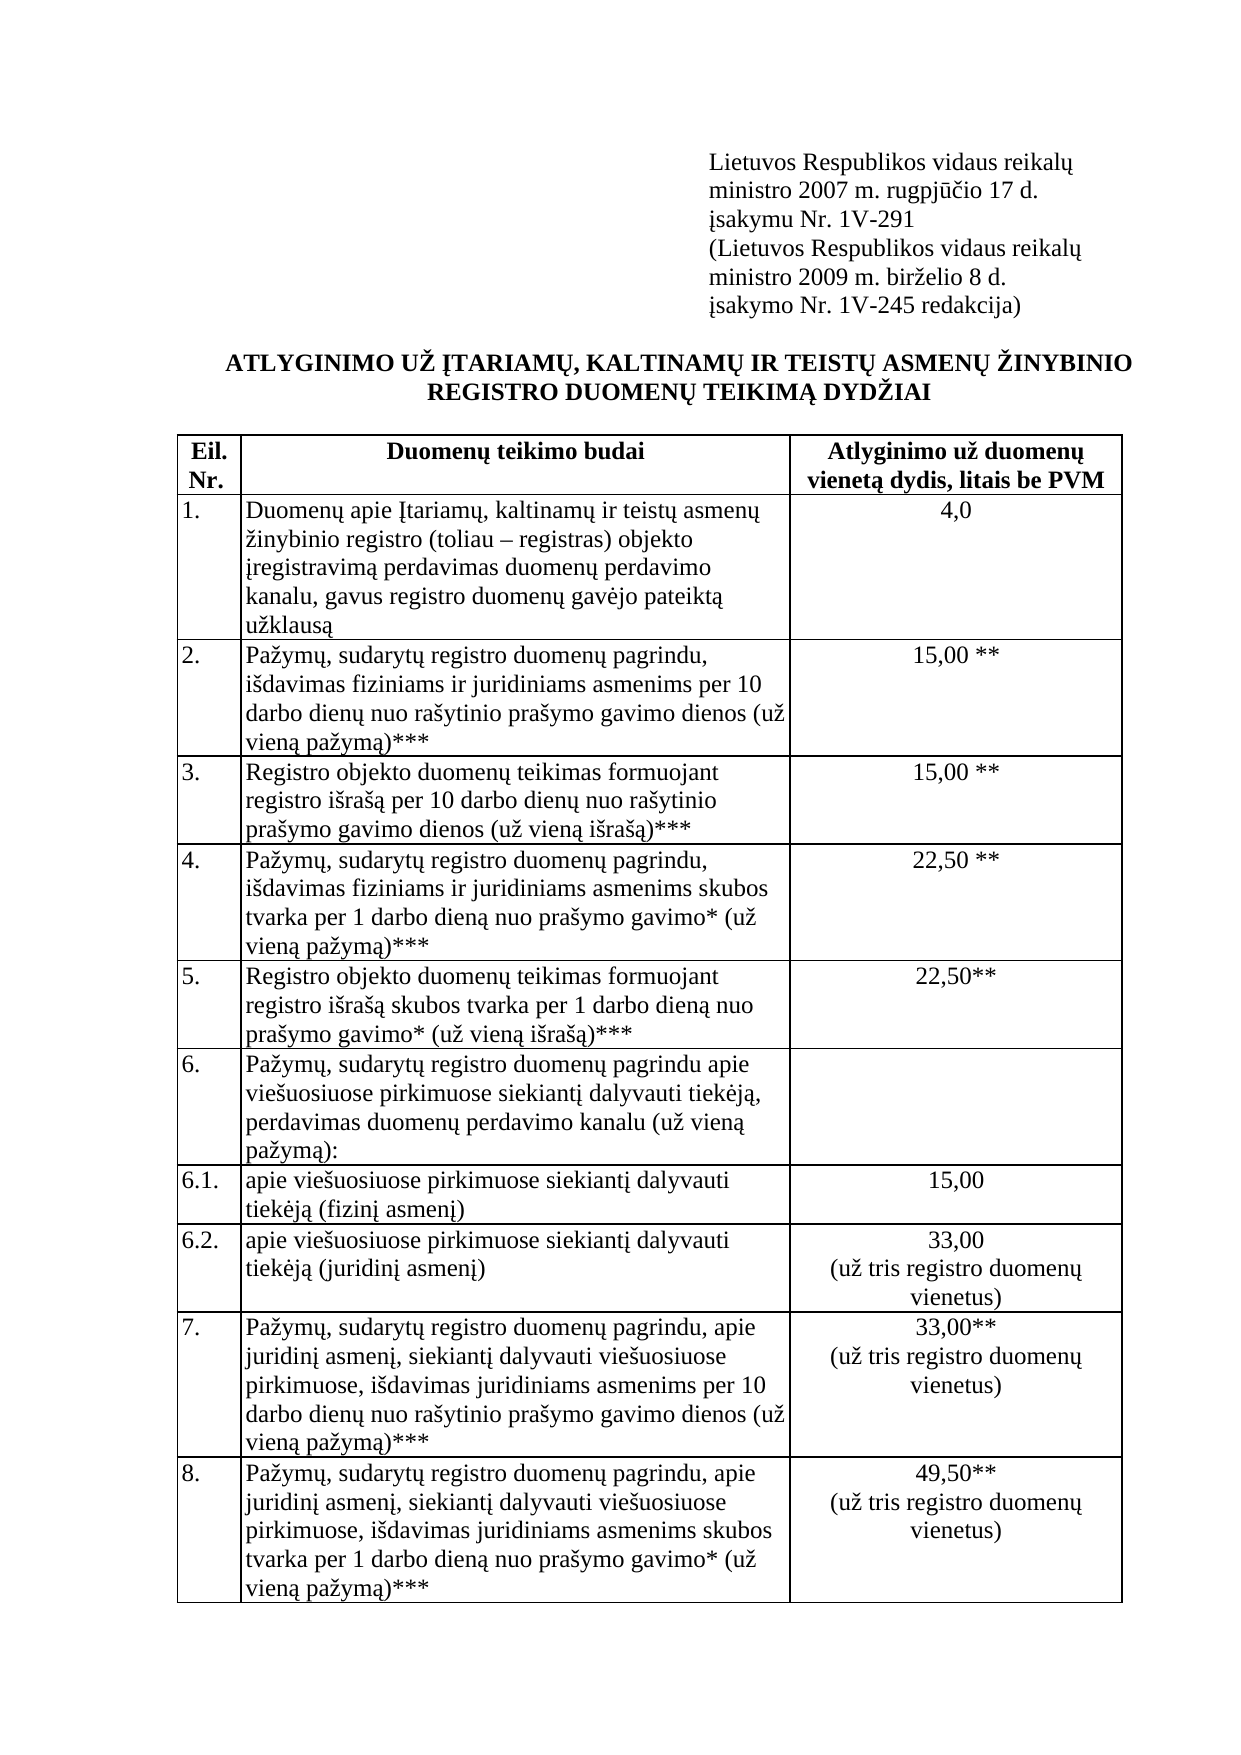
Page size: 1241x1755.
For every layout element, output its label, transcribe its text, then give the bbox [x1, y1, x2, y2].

table_cell 3. [178, 757, 240, 843]
table_cell Pažymų, sudarytų registro duomenų pagrindu, apie juridinį asmenį, siekiantį dalyvauti viešuosiuose pirkimuose, išdavimas juridiniams asmenims per 10 darbo dienų nuo rašytinio prašymo gavimo dienos (už vieną pažymą)*** [242, 1313, 789, 1456]
table_cell Registro objekto duomenų teikimas formuojant registro išrašą per 10 darbo dienų nuo rašytinio prašymo gavimo dienos (už vieną išrašą)*** [242, 757, 789, 843]
table_cell Registro objekto duomenų teikimas formuojant registro išrašą skubos tvarka per 1 darbo dieną nuo prašymo gavimo* (už vieną išrašą)*** [242, 961, 789, 1047]
table_cell apie viešuosiuose pirkimuose siekiantį dalyvauti tiekėją (fizinį asmenį) [242, 1166, 789, 1223]
table_header Atlyginimo už duomenų vienetą dydis, litais be PVM [791, 436, 1121, 493]
table_cell 4. [178, 845, 240, 960]
table_cell Duomenų apie Įtariamų, kaltinamų ir teistų asmenų žinybinio registro (toliau – registras) objekto įregistravimą perdavimas duomenų perdavimo kanalu, gavus registro duomenų gavėjo pateiktą užklausą [242, 495, 789, 639]
table_cell apie viešuosiuose pirkimuose siekiantį dalyvauti tiekėją (juridinį asmenį) [242, 1225, 789, 1311]
table_cell [791, 1049, 1121, 1164]
table_cell 22,50 ** [791, 845, 1121, 960]
table_cell 15,00 [791, 1166, 1121, 1223]
table_cell 33,00** (už tris registro duomenų vienetus) [791, 1313, 1121, 1456]
table_cell 6.2. [178, 1225, 240, 1311]
table_cell Pažymų, sudarytų registro duomenų pagrindu, išdavimas fiziniams ir juridiniams asmenims skubos tvarka per 1 darbo dieną nuo prašymo gavimo* (už vieną pažymą)*** [242, 845, 789, 960]
table_cell 5. [178, 961, 240, 1047]
text (Lietuvos Respublikos vidaus reikalų [177, 233, 1181, 262]
table_header Duomenų teikimo budai [242, 436, 789, 493]
table_cell 6.1. [178, 1166, 240, 1223]
table_cell 33,00 (už tris registro duomenų vienetus) [791, 1225, 1121, 1311]
text Lietuvos Respublikos vidaus reikalų [177, 147, 1181, 176]
table_cell 49,50** (už tris registro duomenų vienetus) [791, 1458, 1121, 1602]
text ministro 2007 m. rugpjūčio 17 d. [177, 176, 1181, 204]
table_cell 15,00 ** [791, 640, 1121, 755]
table_cell 1. [178, 495, 240, 639]
table_header Eil. Nr. [178, 436, 240, 493]
text įsakymo Nr. 1V-245 redakcija) [177, 291, 1181, 319]
table_cell 7. [178, 1313, 240, 1456]
text ministro 2009 m. birželio 8 d. [177, 262, 1181, 291]
table_cell 4,0 [791, 495, 1121, 639]
text įsakymu Nr. 1V-291 [177, 204, 1181, 233]
table_cell Pažymų, sudarytų registro duomenų pagrindu, apie juridinį asmenį, siekiantį dalyvauti viešuosiuose pirkimuose, išdavimas juridiniams asmenims skubos tvarka per 1 darbo dieną nuo prašymo gavimo* (už vieną pažymą)*** [242, 1458, 789, 1602]
table_cell 22,50** [791, 961, 1121, 1047]
table_cell 2. [178, 640, 240, 755]
text ATLYGINIMO UŽ ĮTARIAMŲ, KALTINAMŲ IR TEISTŲ ASMENŲ ŽINYBINIO REGISTRO DUOMENŲ TEIKIMĄ DYDŽIAI [177, 348, 1181, 406]
table_cell 8. [178, 1458, 240, 1602]
table_cell 6. [178, 1049, 240, 1164]
table_cell Pažymų, sudarytų registro duomenų pagrindu, išdavimas fiziniams ir juridiniams asmenims per 10 darbo dienų nuo rašytinio prašymo gavimo dienos (už vieną pažymą)*** [242, 640, 789, 755]
table_cell Pažymų, sudarytų registro duomenų pagrindu apie viešuosiuose pirkimuose siekiantį dalyvauti tiekėją, perdavimas duomenų perdavimo kanalu (už vieną pažymą): [242, 1049, 789, 1164]
table_cell 15,00 ** [791, 757, 1121, 843]
